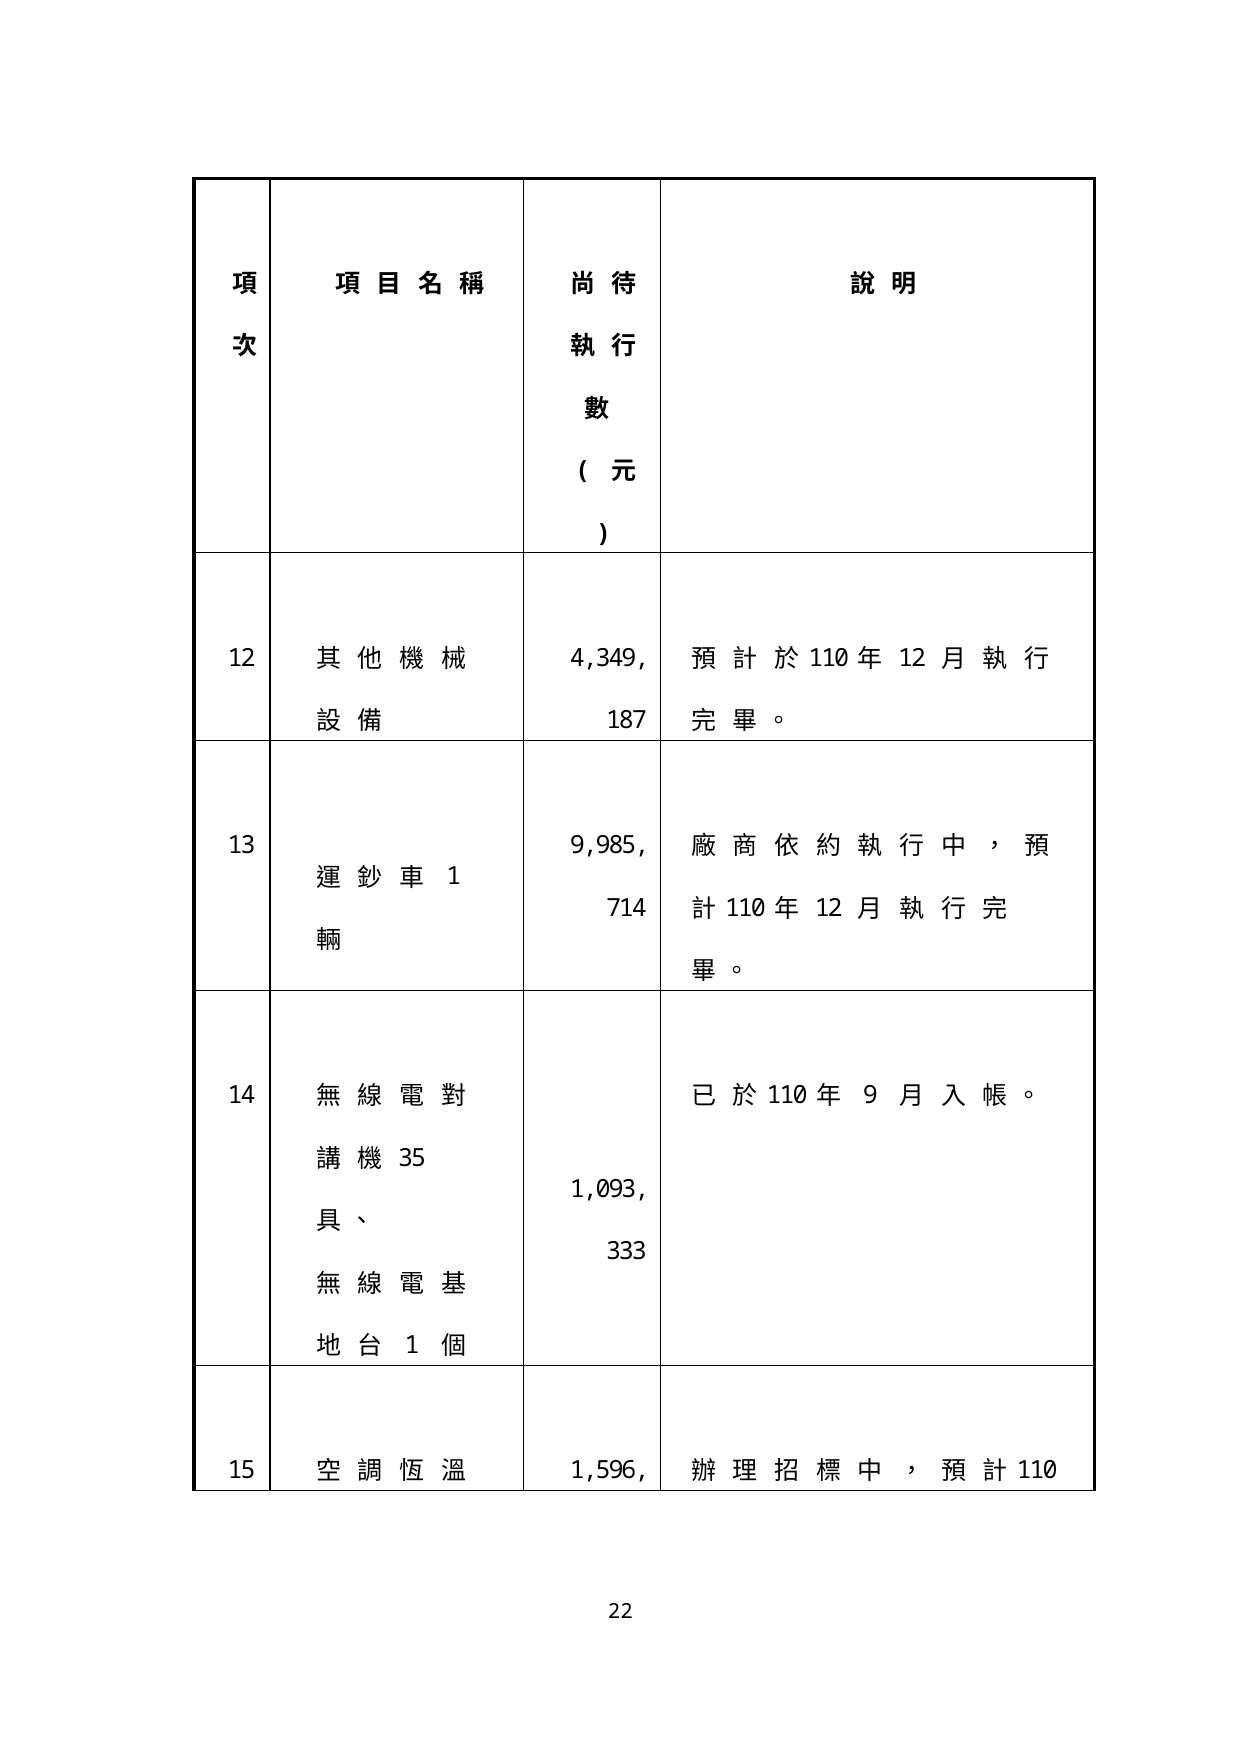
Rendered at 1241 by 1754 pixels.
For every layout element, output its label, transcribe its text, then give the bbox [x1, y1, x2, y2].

table_header 說明 [661, 180, 1093, 552]
table_cell 其他機械設備 [271, 553, 523, 740]
table_header 項目名稱 [271, 180, 523, 552]
table_cell 辦理招標中，預計110 [661, 1366, 1093, 1490]
table_cell 1,093,333 [524, 991, 660, 1365]
table_cell 空調恆溫 [271, 1366, 523, 1490]
table_cell 運鈔車1輛 [271, 741, 523, 990]
table_cell 15 [196, 1366, 269, 1490]
table_header 尚待執行數(元) [524, 180, 660, 552]
table_cell 廠商依約執行中，預計110年12月執行完畢。 [661, 741, 1093, 990]
table_cell 13 [196, 741, 269, 990]
table_header 項次 [196, 180, 269, 552]
table_cell 9,985,714 [524, 741, 660, 990]
table_cell 1,596, [524, 1366, 660, 1490]
table_cell 14 [196, 991, 269, 1365]
table_cell 無線電對講機35具、 無線電基地台1個 [271, 991, 523, 1365]
table_cell 12 [196, 553, 269, 740]
table_cell 已於110年9月入帳。 [661, 991, 1093, 1365]
table_cell 預計於110年12月執行完畢。 [661, 553, 1093, 740]
table_cell 4,349,187 [524, 553, 660, 740]
